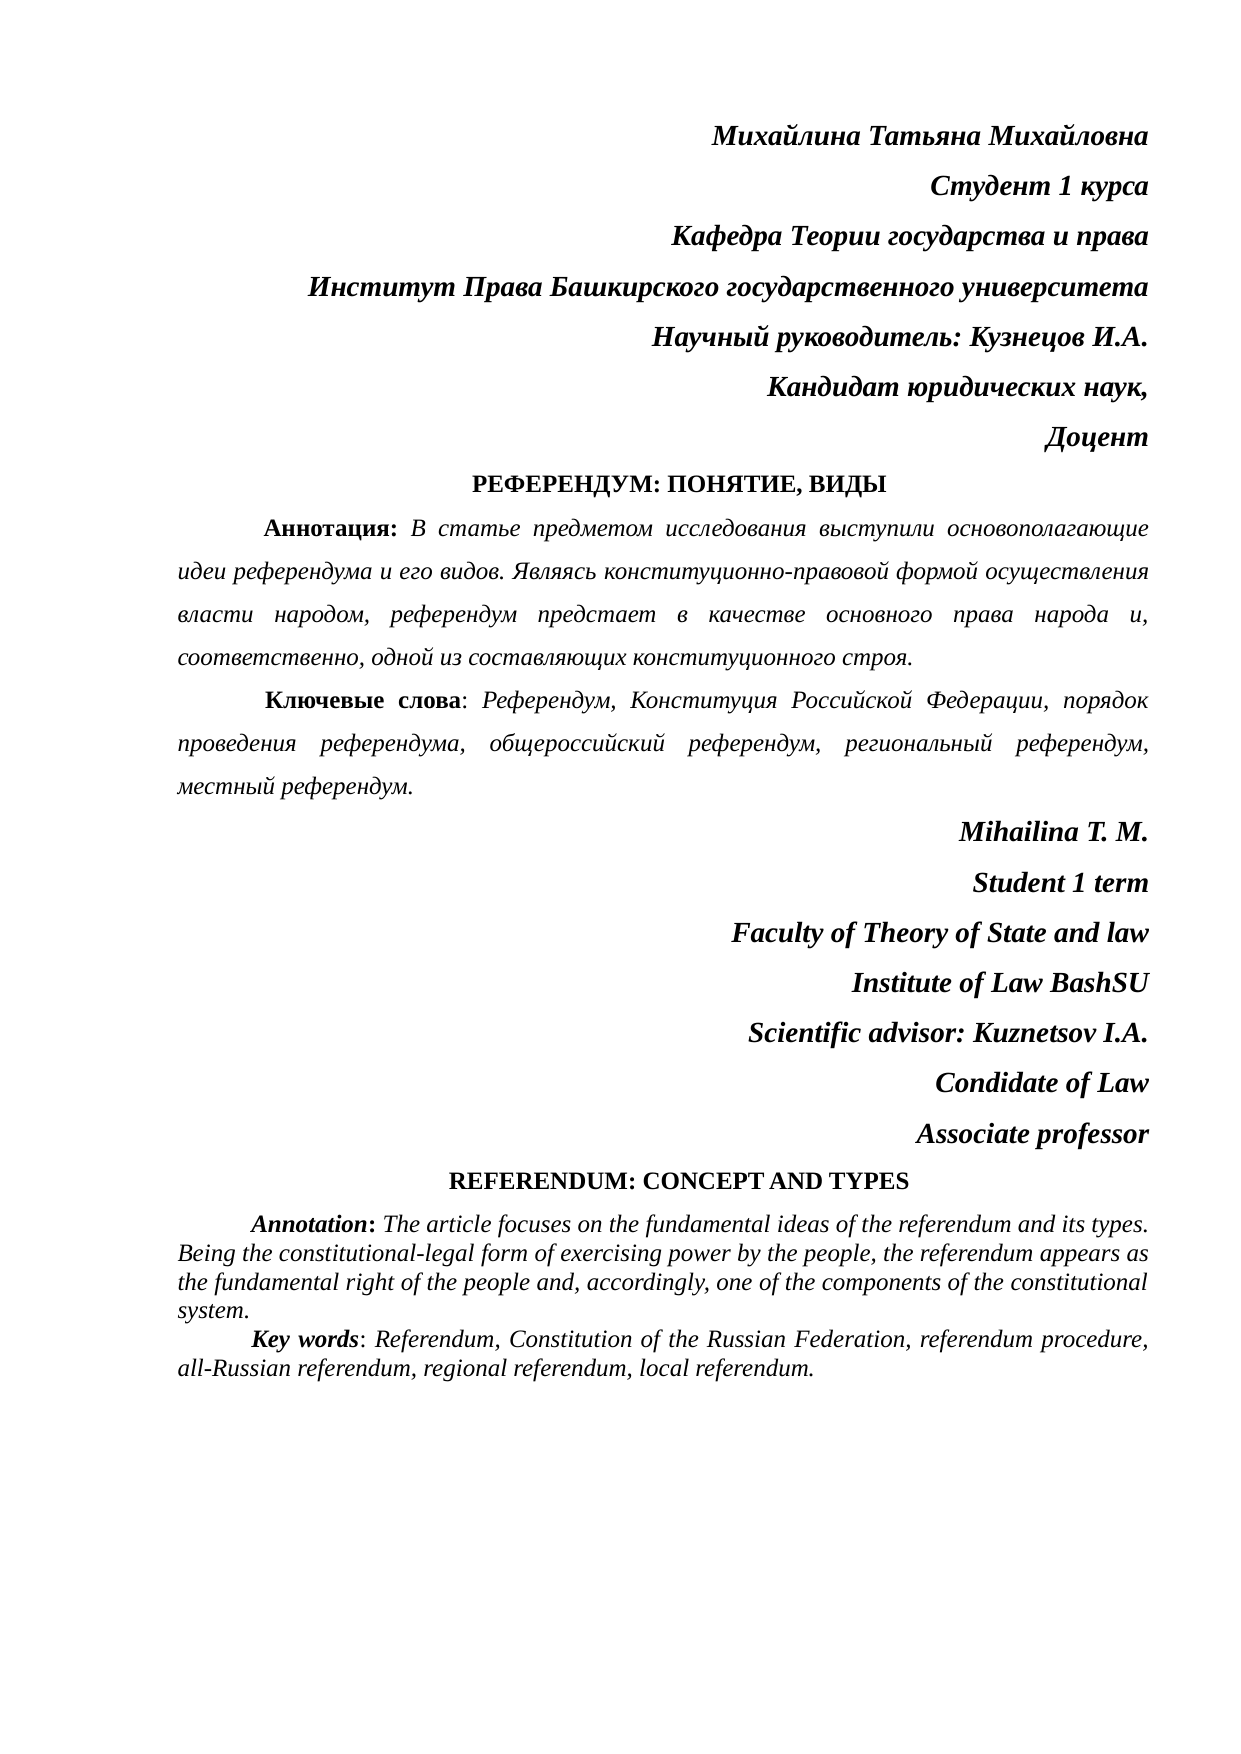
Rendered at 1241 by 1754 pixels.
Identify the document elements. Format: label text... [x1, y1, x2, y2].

text Associate professor [177, 1116, 1152, 1149]
text Аннотация: В статье предметом исследования выступили основополагающие идеи референдума и его видов. Являясь конституционно-правовой формой осуществления власти народом, референдум предстает в качестве основного права народа и, соответственно, одной из составляющих конституционного строя. [177, 513, 1152, 671]
text Mihailina T. M. [177, 814, 1152, 848]
text Ключевые слова: Референдум, Конституция Российской Федерации, порядок проведения референдума, общероссийский референдум, региональный референдум, местный референдум. [177, 685, 1152, 800]
text Condidate of Law [177, 1066, 1152, 1099]
text Научный руководитель: Кузнецов И.А. [177, 319, 1152, 352]
text Institute of Law BashSU [177, 965, 1152, 999]
text Студент 1 курса [177, 168, 1152, 202]
text REFERENDUM: CONCEPT AND TYPES [177, 1166, 1152, 1195]
text Annotation: The article focuses on the fundamental ideas of the referendum and its types. Being the constitutional-legal form of exercising power by the people, the referendum appears as the fundamental right of the people and, accordingly, one of the components of the constitutional system. [177, 1209, 1152, 1324]
text Student 1 term [177, 865, 1152, 898]
text Михайлина Татьяна Михайловна [177, 118, 1152, 152]
text Key words: Referendum, Constitution of the Russian Federation, referendum procedure, all-Russian referendum, regional referendum, local referendum. [177, 1324, 1152, 1382]
text Faculty of Theory of State and law [177, 915, 1152, 948]
text РЕФЕРЕНДУМ: ПОНЯТИЕ, ВИДЫ [177, 469, 1152, 498]
text Scientific advisor: Kuznetsov I.A. [177, 1015, 1152, 1049]
text Институт Права Башкирского государственного университета [177, 269, 1152, 302]
text Кандидат юридических наук, [177, 369, 1152, 403]
text Кафедра Теории государства и права [177, 218, 1152, 252]
text Доцент [177, 419, 1152, 453]
